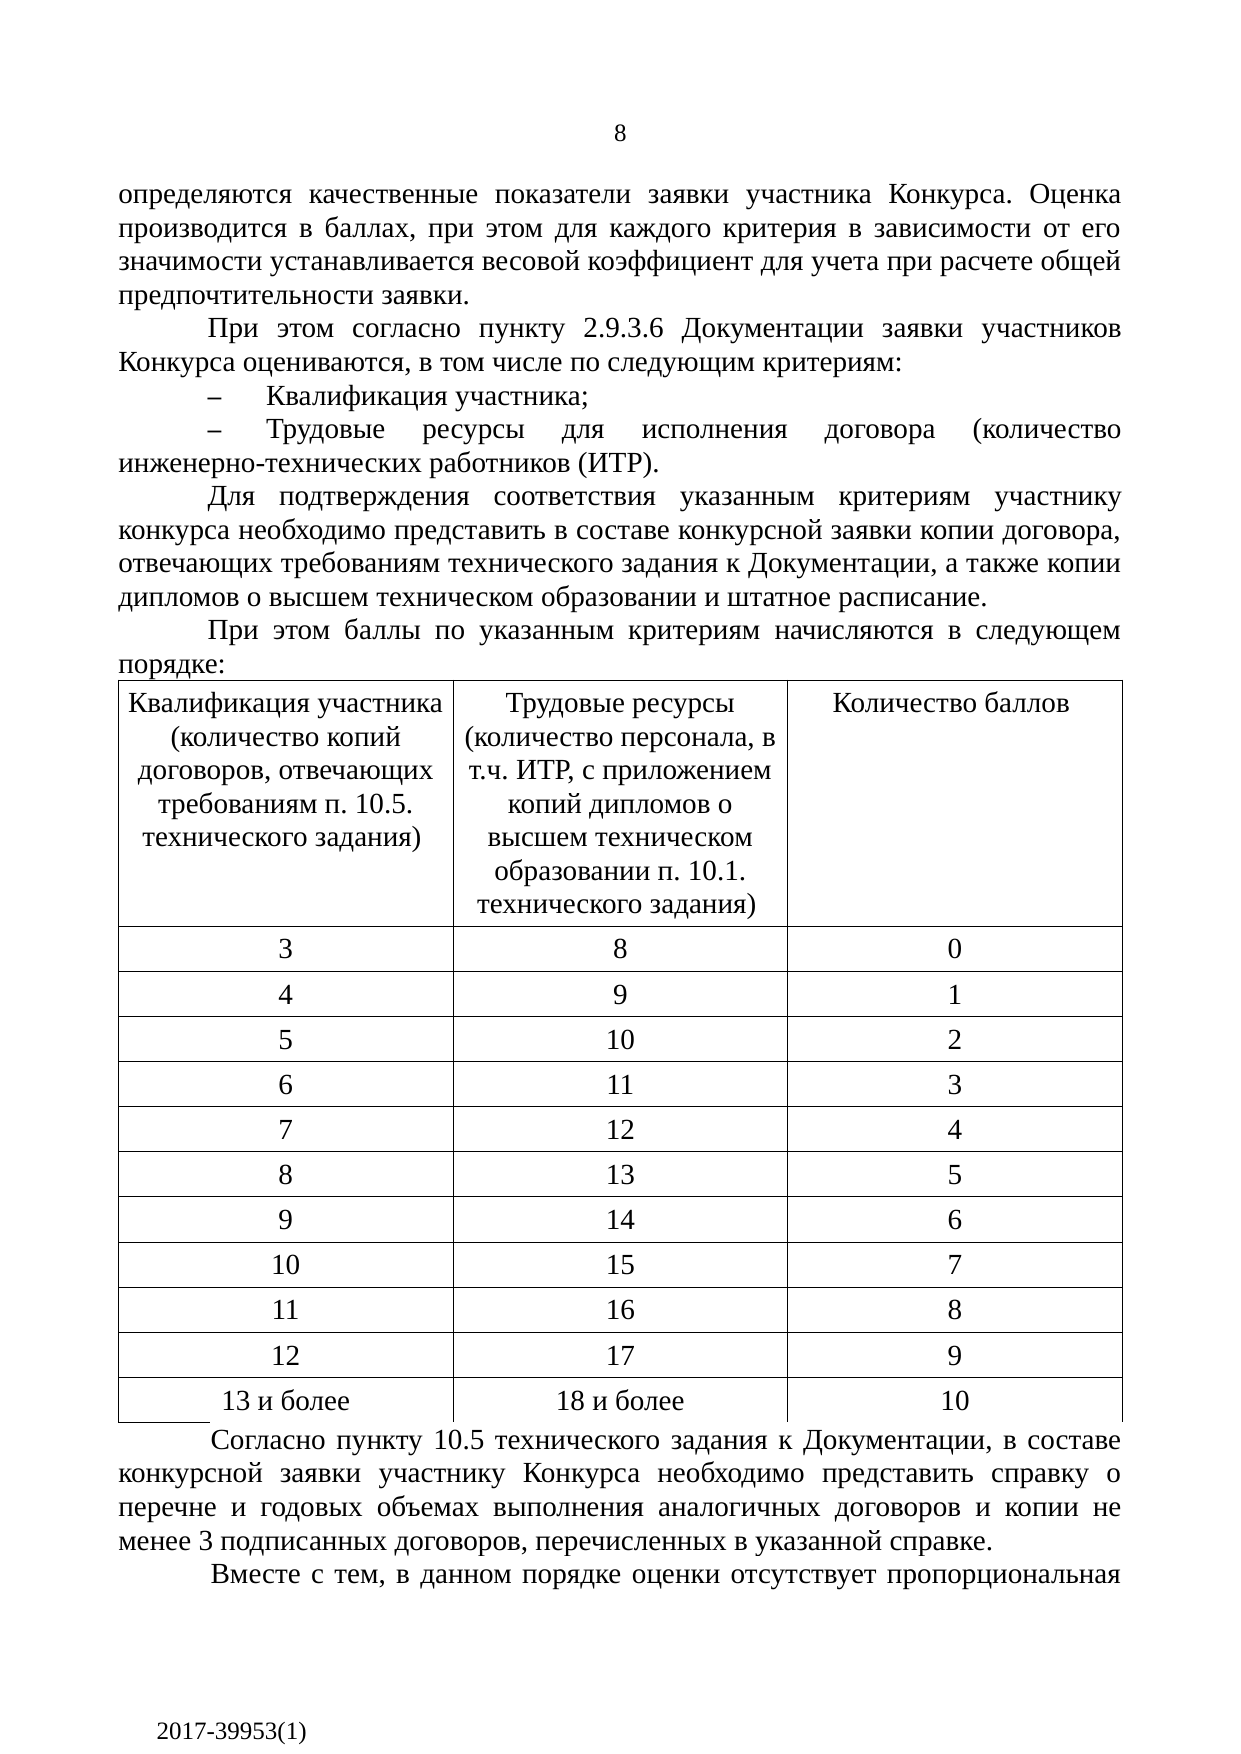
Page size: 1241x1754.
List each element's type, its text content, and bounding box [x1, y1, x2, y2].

table_cell 1 [788, 972, 1122, 1016]
table_cell 3 [788, 1062, 1122, 1106]
text При этом согласно пункту 2.9.3.6 Документации заявки участников Конкурса оцениваются, в том числе по следующим критериям: [118, 311, 1122, 378]
table_cell 4 [119, 972, 453, 1016]
table_cell 8 [788, 1288, 1122, 1332]
table_cell 6 [788, 1197, 1122, 1242]
table_cell 6 [119, 1062, 453, 1106]
text При этом баллы по указанным критериям начисляются в следующем порядке: [118, 612, 1122, 679]
table_cell 13 [454, 1152, 787, 1196]
table_cell 7 [119, 1107, 453, 1151]
table_cell 5 [788, 1152, 1122, 1196]
table_cell 2 [788, 1017, 1122, 1061]
table_cell 0 [788, 927, 1122, 971]
table_cell 10 [454, 1017, 787, 1061]
text Для подтверждения соответствия указанным критериям участнику конкурса необходимо представить в составе конкурсной заявки копии договора, отвечающих требованиям технического задания к Документации, а также копии дипломов о высшем техническом образовании и штатное расписание. [118, 478, 1122, 612]
table_cell 11 [119, 1288, 453, 1332]
text Вместе с тем, в данном порядке оценки отсутствует пропорциональная [118, 1556, 1122, 1590]
list Квалификация участника; [118, 378, 1122, 411]
table_cell 12 [119, 1333, 453, 1377]
table_cell 9 [119, 1197, 453, 1242]
table_cell 5 [119, 1017, 453, 1061]
table_cell 3 [119, 927, 453, 971]
table_header Количество баллов [788, 681, 1122, 926]
table_cell 8 [119, 1152, 453, 1196]
text Согласно пункту 10.5 технического задания к Документации, в составе конкурсной заявки участнику Конкурса необходимо представить справку о перечне и годовых объемах выполнения аналогичных договоров и копии не менее 3 подписанных договоров, перечисленных в указанной справке. [118, 1423, 1122, 1556]
table_header Квалификация участника (количество копий договоров, отвечающих требованиям п. 10.5. технического задания) [119, 681, 453, 926]
table_cell 16 [454, 1288, 787, 1332]
table_header Трудовые ресурсы (количество персонала, в т.ч. ИТР, с приложением копий дипломов о высшем техническом образовании п. 10.1. технического задания) [454, 681, 787, 926]
table_cell 9 [788, 1333, 1122, 1377]
text определяются качественные показатели заявки участника Конкурса. Оценка производится в баллах, при этом для каждого критерия в зависимости от его значимости устанавливается весовой коэффициент для учета при расчете общей предпочтительности заявки. [118, 176, 1122, 311]
table_cell 11 [454, 1062, 787, 1106]
table_cell 4 [788, 1107, 1122, 1151]
table_cell 7 [788, 1243, 1122, 1287]
table_cell 18 и более [454, 1378, 787, 1422]
table_cell 10 [788, 1378, 1122, 1422]
table_cell 14 [454, 1197, 787, 1242]
table_cell 10 [119, 1243, 453, 1287]
table_cell 9 [454, 972, 787, 1016]
table_cell 15 [454, 1243, 787, 1287]
table_cell 8 [454, 927, 787, 971]
list Трудовые ресурсы для исполнения договора (количество инженерно-технических работников (ИТР). [118, 411, 1122, 478]
table_cell 12 [454, 1107, 787, 1151]
table_cell 13 и более [119, 1378, 453, 1422]
table_cell 17 [454, 1333, 787, 1377]
